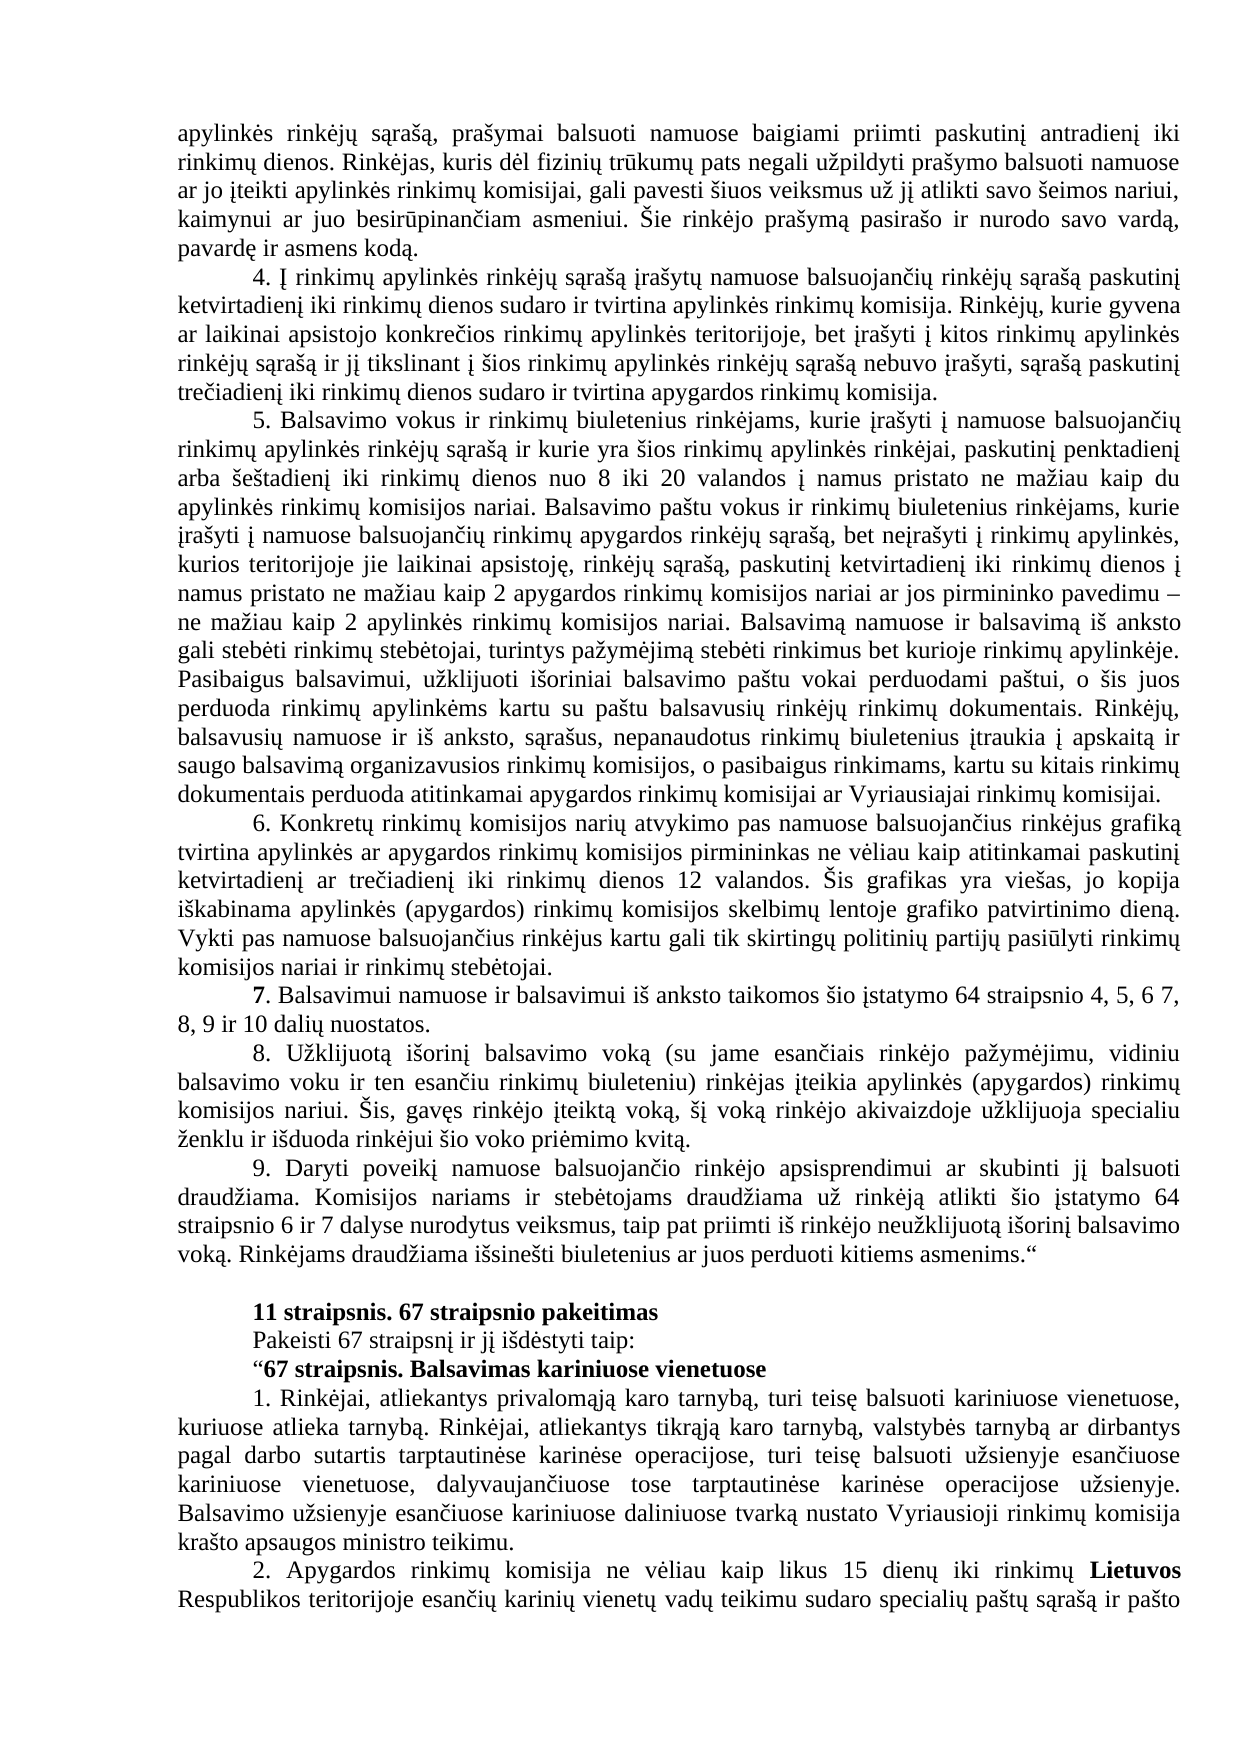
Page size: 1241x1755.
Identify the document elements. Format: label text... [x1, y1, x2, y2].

text apylinkės rinkėjų sąrašą, prašymai balsuoti namuose baigiami priimti paskutinį antradienį iki rinkimų dienos. Rinkėjas, kuris dėl fizinių trūkumų pats negali užpildyti prašymo balsuoti namuose ar jo įteikti apylinkės rinkimų komisijai, gali pavesti šiuos veiksmus už jį atlikti savo šeimos nariui, kaimynui ar juo besirūpinančiam asmeniui. Šie rinkėjo prašymą pasirašo ir nurodo savo vardą, pavardę ir asmens kodą. [177, 118, 1181, 262]
text 11 straipsnis. 67 straipsnio pakeitimas [177, 1297, 1181, 1326]
text 1. Rinkėjai, atliekantys privalomąją karo tarnybą, turi teisę balsuoti kariniuose vienetuose, kuriuose atlieka tarnybą. Rinkėjai, atliekantys tikrąją karo tarnybą, valstybės tarnybą ar dirbantys pagal darbo sutartis tarptautinėse karinėse operacijose, turi teisę balsuoti užsienyje esančiuose kariniuose vienetuose, dalyvaujančiuose tose tarptautinėse karinėse operacijose užsienyje. Balsavimo užsienyje esančiuose kariniuose daliniuose tvarką nustato Vyriausioji rinkimų komisija krašto apsaugos ministro teikimu. [177, 1383, 1181, 1556]
text 2. Apygardos rinkimų komisija ne vėliau kaip likus 15 dienų iki rinkimų Lietuvos Respublikos teritorijoje esančių karinių vienetų vadų teikimu sudaro specialių paštų sąrašą ir pašto [177, 1556, 1181, 1613]
text “67 straipsnis. Balsavimas kariniuose vienetuose [177, 1354, 1181, 1383]
text 5. Balsavimo vokus ir rinkimų biuletenius rinkėjams, kurie įrašyti į namuose balsuojančių rinkimų apylinkės rinkėjų sąrašą ir kurie yra šios rinkimų apylinkės rinkėjai, paskutinį penktadienį arba šeštadienį iki rinkimų dienos nuo 8 iki 20 valandos į namus pristato ne mažiau kaip du apylinkės rinkimų komisijos nariai. Balsavimo paštu vokus ir rinkimų biuletenius rinkėjams, kurie įrašyti į namuose balsuojančių rinkimų apygardos rinkėjų sąrašą, bet neįrašyti į rinkimų apylinkės, kurios teritorijoje jie laikinai apsistoję, rinkėjų sąrašą, paskutinį ketvirtadienį iki rinkimų dienos į namus pristato ne mažiau kaip 2 apygardos rinkimų komisijos nariai ar jos pirmininko pavedimu – ne mažiau kaip 2 apylinkės rinkimų komisijos nariai. Balsavimą namuose ir balsavimą iš anksto gali stebėti rinkimų stebėtojai, turintys pažymėjimą stebėti rinkimus bet kurioje rinkimų apylinkėje. Pasibaigus balsavimui, užklijuoti išoriniai balsavimo paštu vokai perduodami paštui, o šis juos perduoda rinkimų apylinkėms kartu su paštu balsavusių rinkėjų rinkimų dokumentais. Rinkėjų, balsavusių namuose ir iš anksto, sąrašus, nepanaudotus rinkimų biuletenius įtraukia į apskaitą ir saugo balsavimą organizavusios rinkimų komisijos, o pasibaigus rinkimams, kartu su kitais rinkimų dokumentais perduoda atitinkamai apygardos rinkimų komisijai ar Vyriausiajai rinkimų komisijai. [177, 406, 1181, 808]
text 7. Balsavimui namuose ir balsavimui iš anksto taikomos šio įstatymo 64 straipsnio 4, 5, 6 7, 8, 9 ir 10 dalių nuostatos. [177, 981, 1181, 1038]
text Pakeisti 67 straipsnį ir jį išdėstyti taip: [177, 1326, 1181, 1354]
text 4. Į rinkimų apylinkės rinkėjų sąrašą įrašytų namuose balsuojančių rinkėjų sąrašą paskutinį ketvirtadienį iki rinkimų dienos sudaro ir tvirtina apylinkės rinkimų komisija. Rinkėjų, kurie gyvena ar laikinai apsistojo konkrečios rinkimų apylinkės teritorijoje, bet įrašyti į kitos rinkimų apylinkės rinkėjų sąrašą ir jį tikslinant į šios rinkimų apylinkės rinkėjų sąrašą nebuvo įrašyti, sąrašą paskutinį trečiadienį iki rinkimų dienos sudaro ir tvirtina apygardos rinkimų komisija. [177, 262, 1181, 406]
text 6. Konkretų rinkimų komisijos narių atvykimo pas namuose balsuojančius rinkėjus grafiką tvirtina apylinkės ar apygardos rinkimų komisijos pirmininkas ne vėliau kaip atitinkamai paskutinį ketvirtadienį ar trečiadienį iki rinkimų dienos 12 valandos. Šis grafikas yra viešas, jo kopija iškabinama apylinkės (apygardos) rinkimų komisijos skelbimų lentoje grafiko patvirtinimo dieną. Vykti pas namuose balsuojančius rinkėjus kartu gali tik skirtingų politinių partijų pasiūlyti rinkimų komisijos nariai ir rinkimų stebėtojai. [177, 808, 1181, 981]
text 9. Daryti poveikį namuose balsuojančio rinkėjo apsisprendimui ar skubinti jį balsuoti draudžiama. Komisijos nariams ir stebėtojams draudžiama už rinkėją atlikti šio įstatymo 64 straipsnio 6 ir 7 dalyse nurodytus veiksmus, taip pat priimti iš rinkėjo neužklijuotą išorinį balsavimo voką. Rinkėjams draudžiama išsinešti biuletenius ar juos perduoti kitiems asmenims.“ [177, 1153, 1181, 1268]
text 8. Užklijuotą išorinį balsavimo voką (su jame esančiais rinkėjo pažymėjimu, vidiniu balsavimo voku ir ten esančiu rinkimų biuleteniu) rinkėjas įteikia apylinkės (apygardos) rinkimų komisijos nariui. Šis, gavęs rinkėjo įteiktą voką, šį voką rinkėjo akivaizdoje užklijuoja specialiu ženklu ir išduoda rinkėjui šio voko priėmimo kvitą. [177, 1038, 1181, 1153]
